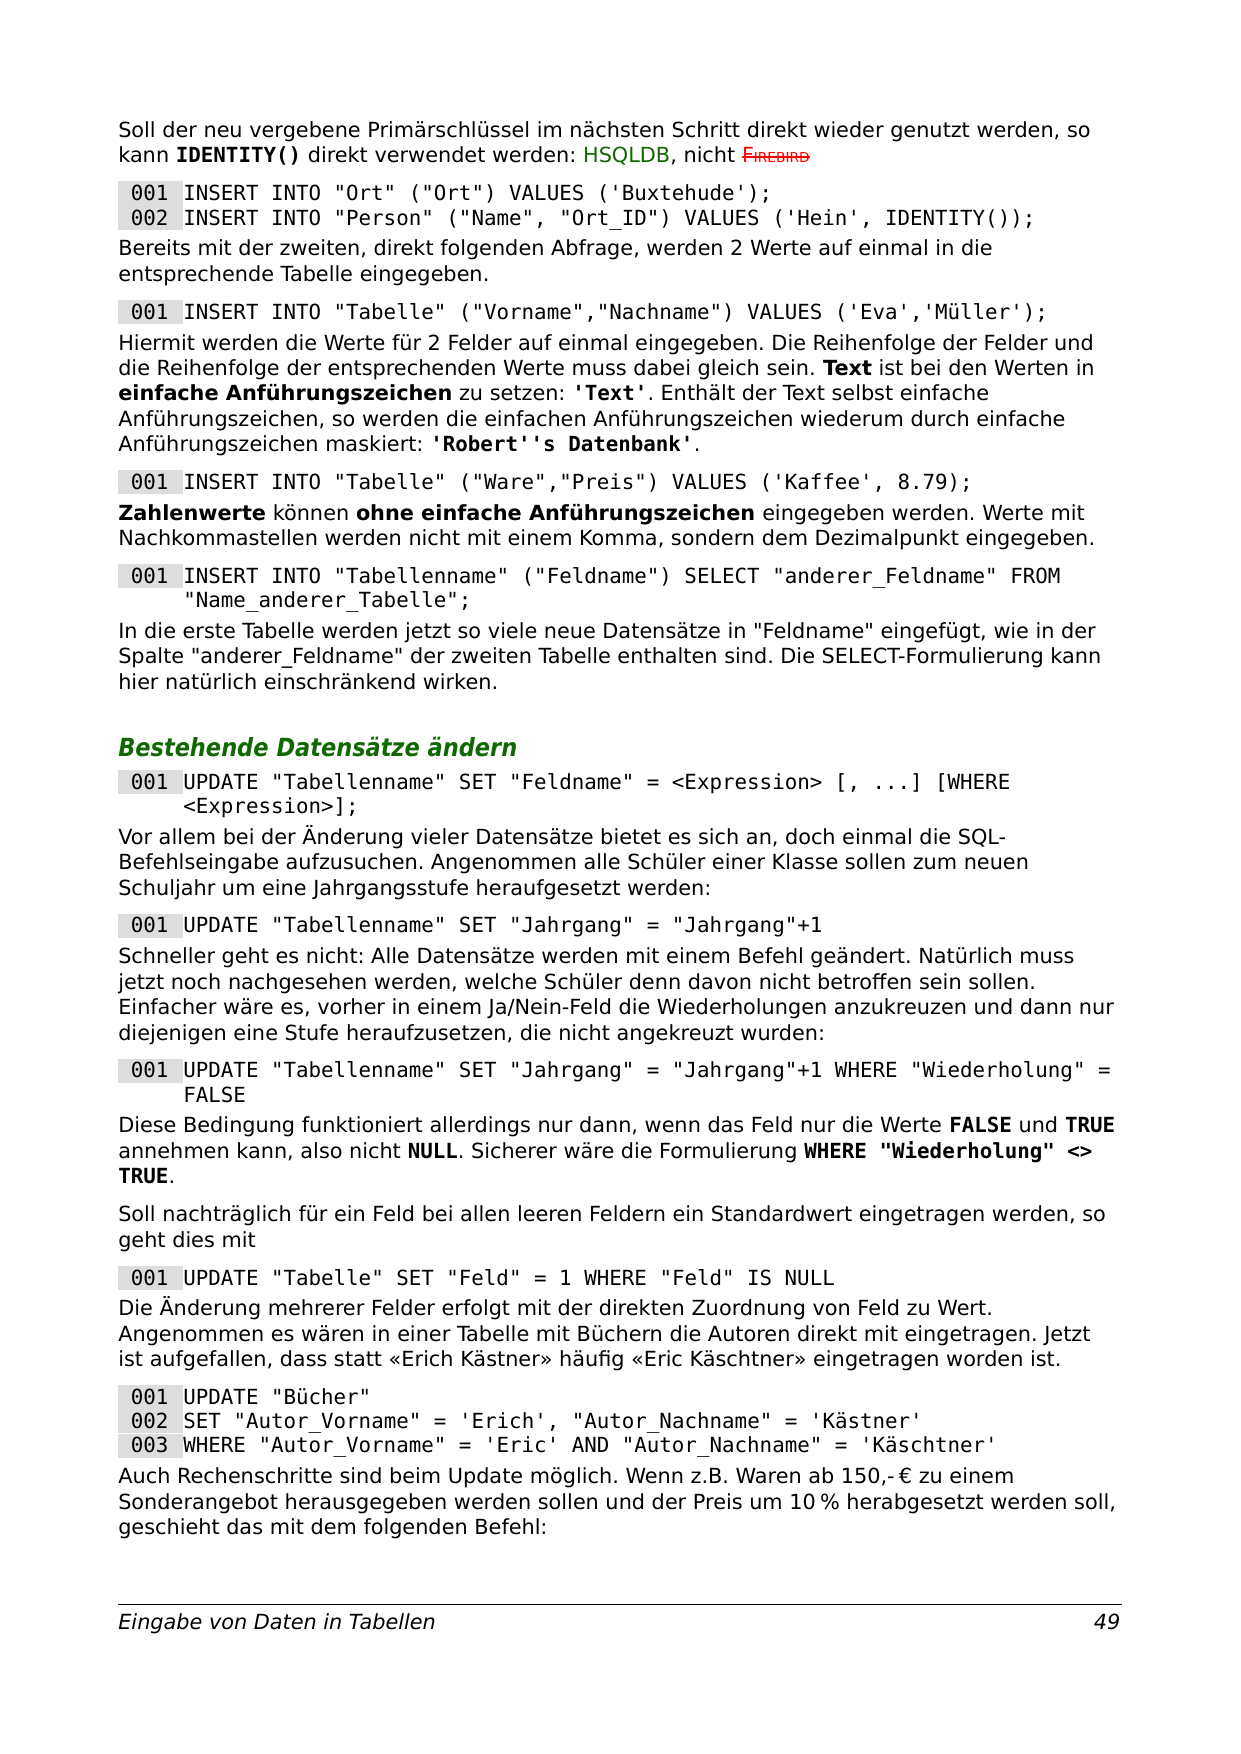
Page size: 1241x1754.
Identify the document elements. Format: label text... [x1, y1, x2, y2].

subtitle Bestehende Datensätze ändern [118, 733, 1122, 762]
text In die erste Tabelle werden jetzt so viele neue Datensätze in "Feldname" eingefügt, wie in der Spalte "anderer_Feldname" der zweiten Tabelle enthalten sind. Die SELECT-Formulierung kann hier natürlich einschränkend wirken. [118, 619, 1122, 694]
list UPDATE "Bücher" [183, 1385, 1122, 1409]
list UPDATE "Tabelle" SET "Feld" = 1 WHERE "Feld" IS NULL [183, 1266, 1122, 1290]
text Schneller geht es nicht: Alle Datensätze werden mit einem Befehl geändert. Natürlich muss jetzt noch nachgesehen werden, welche Schüler denn davon nicht betroffen sein sollen. Einfacher wäre es, vorher in einem Ja/Nein-Feld die Wiederholungen anzukreuzen und dann nur diejenigen eine Stufe heraufzusetzen, die nicht angekreuzt wurden: [118, 944, 1122, 1045]
text Soll der neu vergebene Primärschlüssel im nächsten Schritt direkt wieder genutzt werden, so kann IDENTITY() direkt verwendet werden: HSQLDB, nicht Firebird [118, 118, 1122, 168]
text Hiermit werden die Werte für 2 Felder auf einmal eingegeben. Die Reihenfolge der Felder und die Reihenfolge der entsprechenden Werte muss dabei gleich sein. Text ist bei den Werten in einfache Anführungszeichen zu setzen: 'Text'. Enthält der Text selbst einfache Anführungszeichen, so werden die einfachen Anführungszeichen wiederum durch einfache Anführungszeichen maskiert: 'Robert''s Datenbank'. [118, 331, 1122, 456]
text Bereits mit der zweiten, direkt folgenden Abfrage, werden 2 Werte auf einmal in die entsprechende Tabelle eingegeben. [118, 236, 1122, 286]
list WHERE "Autor_Vorname" = 'Eric' AND "Autor_Nachname" = 'Käschtner' [118, 1433, 1122, 1458]
list UPDATE "Tabellenname" SET "Jahrgang" = "Jahrgang"+1 WHERE "Wiederholung" = FALSE [118, 1058, 1122, 1107]
list INSERT INTO "Tabelle" ("Ware","Preis") VALUES ('Kaffee', 8.79); [183, 470, 1122, 494]
text Soll nachträglich für ein Feld bei allen leeren Feldern ein Standardwert eingetragen werden, so geht dies mit [118, 1202, 1122, 1252]
list UPDATE "Tabellenname" SET "Jahrgang" = "Jahrgang"+1 [118, 913, 1122, 938]
list SET "Autor_Vorname" = 'Erich', "Autor_Nachname" = 'Kästner' [183, 1409, 1122, 1433]
list INSERT INTO "Tabellenname" ("Feldname") SELECT "anderer_Feldname" FROM "Name_anderer_Tabelle"; [118, 564, 1122, 613]
list INSERT INTO "Person" ("Name", "Ort_ID") VALUES ('Hein', IDENTITY()); [183, 206, 1122, 230]
list UPDATE "Tabellenname" SET "Feldname" = <Expression> [, ...] [WHERE <Expression>]; [118, 770, 1122, 818]
text Zahlenwerte können ohne einfache Anführungszeichen eingegeben werden. Werte mit Nachkommastellen werden nicht mit einem Komma, sondern dem Dezimalpunkt eingegeben. [118, 501, 1122, 551]
text Vor allem bei der Änderung vieler Datensätze bietet es sich an, doch einmal die SQL-Befehlseingabe aufzusuchen. Angenommen alle Schüler einer Klasse sollen zum neuen Schuljahr um eine Jahrgangsstufe heraufgesetzt werden: [118, 825, 1122, 900]
list INSERT INTO "Ort" ("Ort") VALUES ('Buxtehude'); [183, 181, 1122, 206]
text Diese Bedingung funktioniert allerdings nur dann, wenn das Feld nur die Werte FALSE und TRUE annehmen kann, also nicht NULL. Sicherer wäre die Formulierung WHERE "Wiederholung" <> TRUE. [118, 1113, 1122, 1188]
text Die Änderung mehrerer Felder erfolgt mit der direkten Zuordnung von Feld zu Wert. Angenommen es wären in einer Tabelle mit Büchern die Autoren direkt mit eingetragen. Jetzt ist aufgefallen, dass statt «Erich Kästner» häufig «Eric Käschtner» eingetragen worden ist. [118, 1296, 1122, 1371]
list INSERT INTO "Tabelle" ("Vorname","Nachname") VALUES ('Eva','Müller'); [183, 300, 1122, 324]
text Auch Rechenschritte sind beim Update möglich. Wenn z.B. Waren ab 150,- € zu einem Sonderangebot herausgegeben werden sollen und der Preis um 10 % herabgesetzt werden soll, geschieht das mit dem folgenden Befehl: [118, 1464, 1122, 1539]
